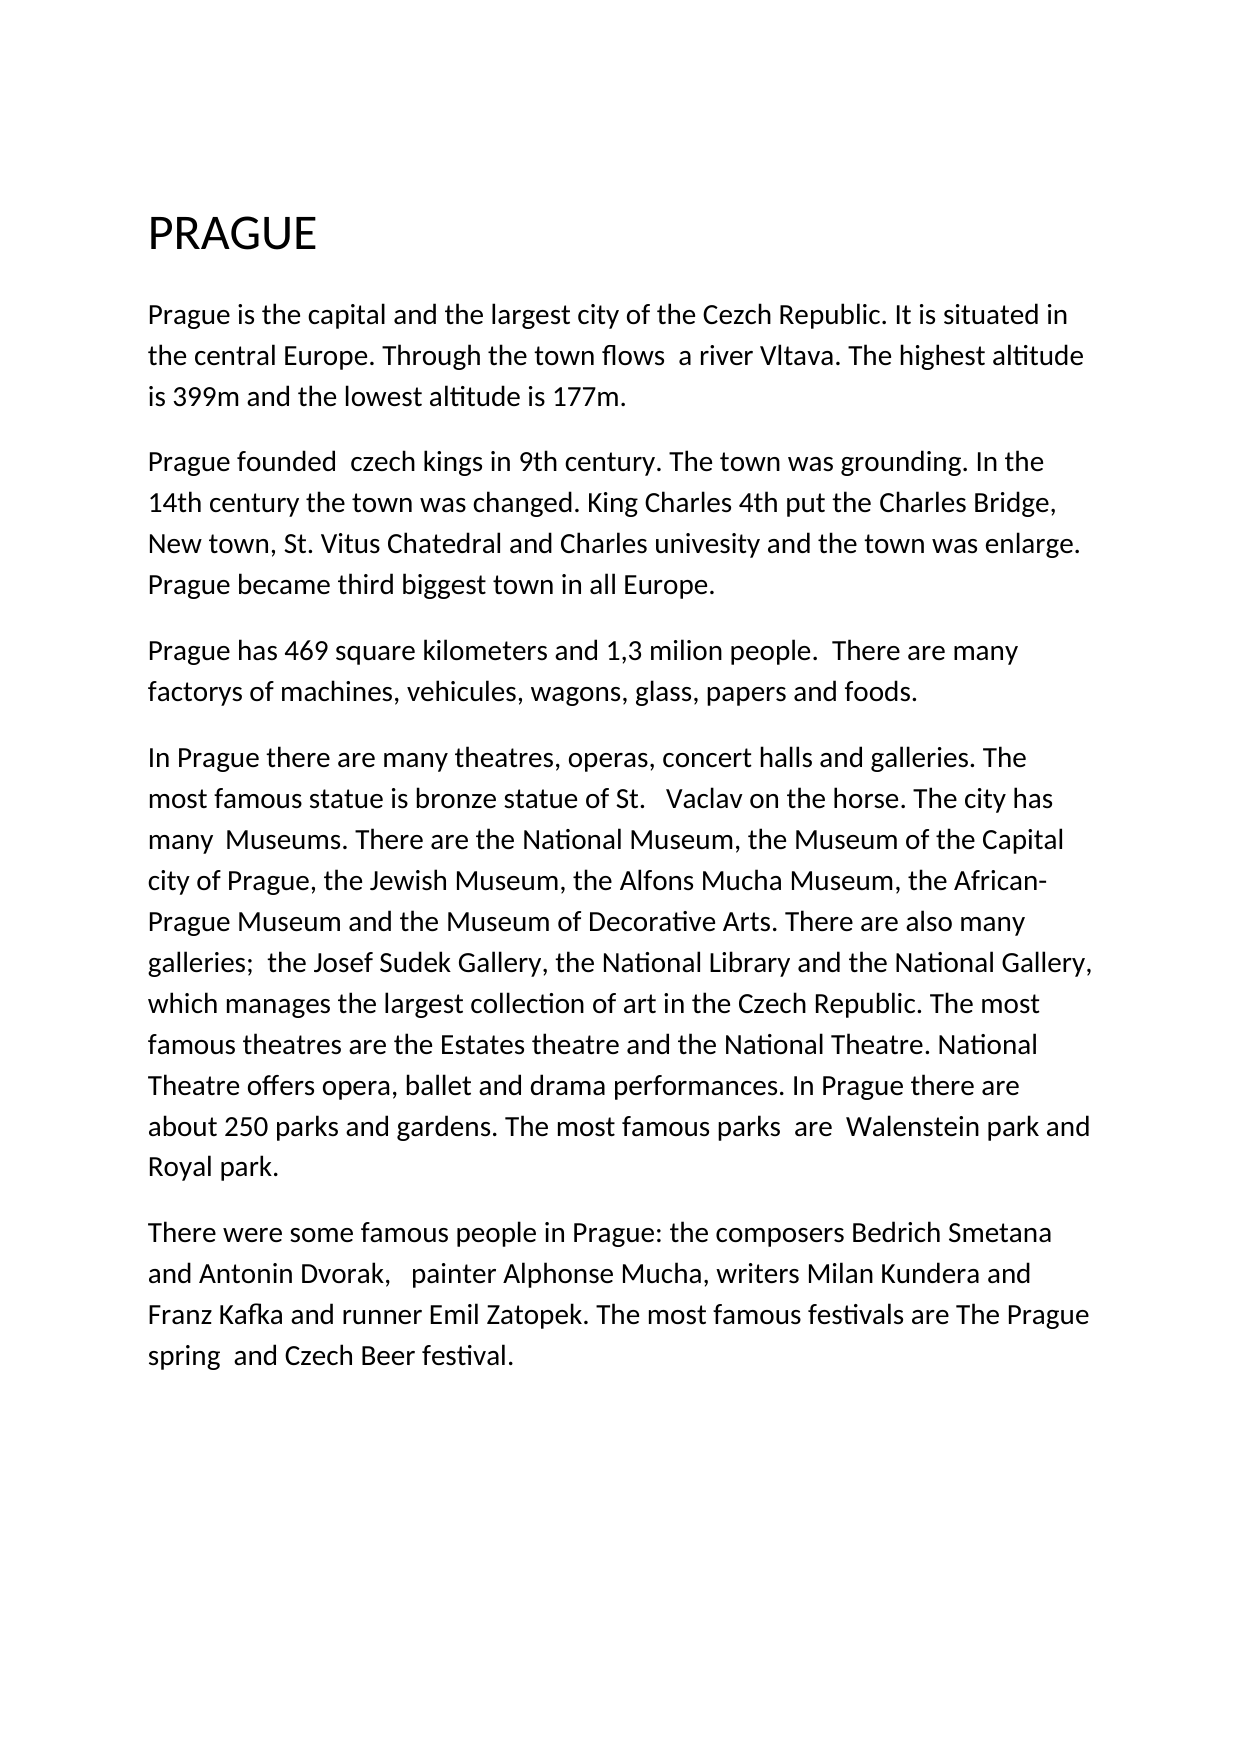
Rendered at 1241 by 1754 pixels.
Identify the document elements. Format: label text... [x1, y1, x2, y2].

text Prague has 469 square kilometers and 1,3 milion people. There are many factorys of machines, vehicules, wagons, glass, papers and foods. [148, 632, 1093, 709]
text There were some famous people in Prague: the composers Bedrich Smetana and Antonin Dvorak, painter Alphonse Mucha, writers Milan Kundera and Franz Kafka and runner Emil Zatopek. The most famous festivals are The Prague spring and Czech Beer festival. [148, 1214, 1093, 1373]
text Prague is the capital and the largest city of the Cezch Republic. It is situated in the central Europe. Through the town flows a river Vltava. The highest altitude is 399m and the lowest altitude is 177m. [148, 296, 1093, 413]
text PRAGUE [148, 201, 1093, 262]
text In Prague there are many theatres, operas, concert halls and galleries. The most famous statue is bronze statue of St. Vaclav on the horse. The city has many Museums. There are the National Museum, the Museum of the Capital city of Prague, the Jewish Museum, the Alfons Mucha Museum, the African-Prague Museum and the Museum of Decorative Arts. There are also many galleries; the Josef Sudek Gallery, the National Library and the National Gallery, which manages the largest collection of art in the Czech Republic. The most famous theatres are the Estates theatre and the National Theatre. National Theatre offers opera, ballet and drama performances. In Prague there are about 250 parks and gardens. The most famous parks are Walenstein park and Royal park. [148, 739, 1093, 1184]
text Prague founded czech kings in 9th century. The town was grounding. In the 14th century the town was changed. King Charles 4th put the Charles Bridge, New town, St. Vitus Chatedral and Charles univesity and the town was enlarge. Prague became third biggest town in all Europe. [148, 443, 1093, 602]
